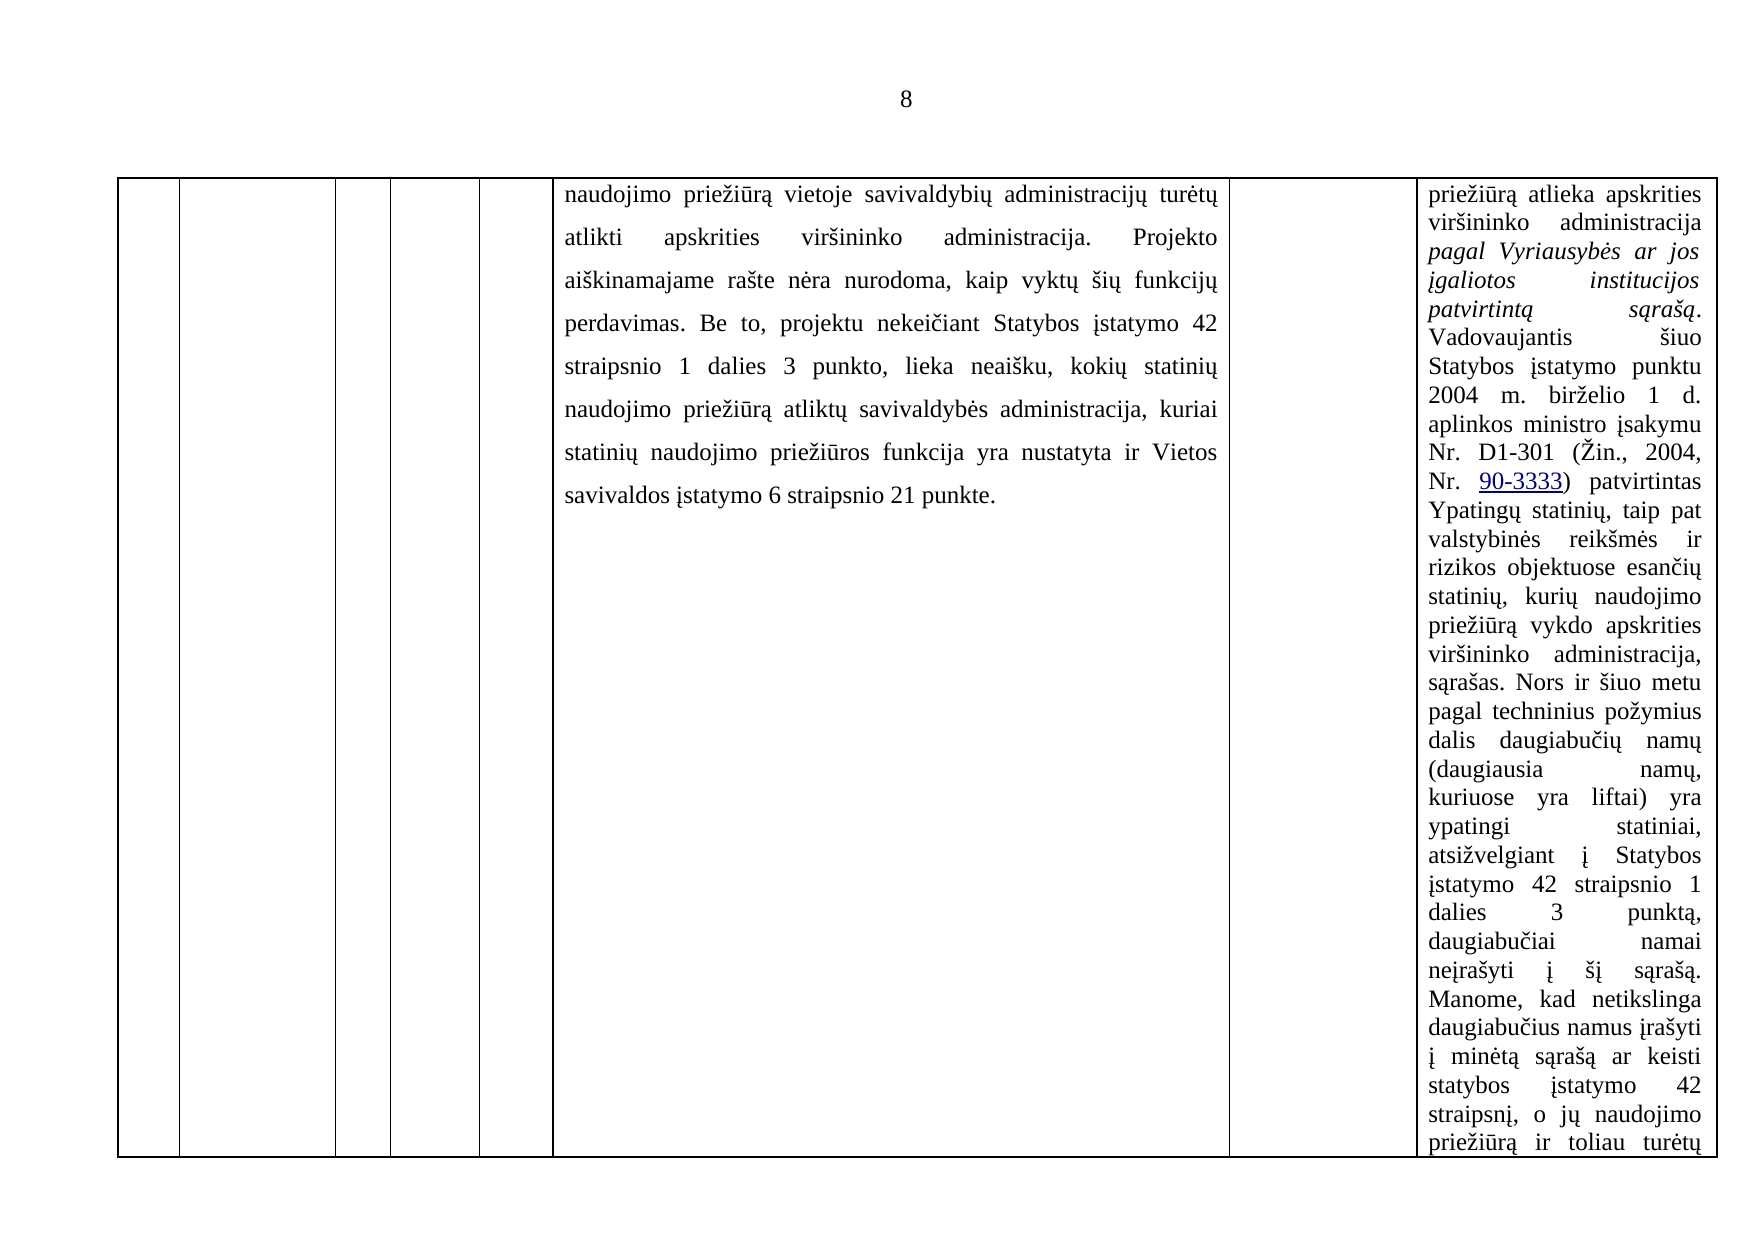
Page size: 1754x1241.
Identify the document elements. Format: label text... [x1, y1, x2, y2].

table_cell [336, 179, 390, 1156]
table_cell [180, 179, 335, 1156]
table_cell [119, 179, 179, 1156]
table_cell [1230, 179, 1416, 1156]
table_cell priežiūrą atlieka apskrities viršininko administracija pagal Vyriausybės ar jos įgaliotos institucijos patvirtintą sąrašą. Vadovaujantis šiuo Statybos įstatymo punktu 2004 m. birželio 1 d. aplinkos ministro įsakymu Nr. D1-301 (Žin., 2004, Nr. 90-3333) patvirtintas Ypatingų statinių, taip pat valstybinės reikšmės ir rizikos objektuose esančių statinių, kurių naudojimo priežiūrą vykdo apskrities viršininko administracija, sąrašas. Nors ir šiuo metu pagal techninius požymius dalis daugiabučių namų (daugiausia namų, kuriuose yra liftai) yra ypatingi statiniai, atsižvelgiant į Statybos įstatymo 42 straipsnio 1 dalies 3 punktą, daugiabučiai namai neįrašyti į šį sąrašą. Manome, kad netikslinga daugiabučius namus įrašyti į minėtą sąrašą ar keisti statybos įstatymo 42 straipsnį, o jų naudojimo priežiūrą ir toliau turėtų [1418, 179, 1716, 1156]
table_cell naudojimo priežiūrą vietoje savivaldybių administracijų turėtų atlikti apskrities viršininko administracija. Projekto aiškinamajame rašte nėra nurodoma, kaip vyktų šių funkcijų perdavimas. Be to, projektu nekeičiant Statybos įstatymo 42 straipsnio 1 dalies 3 punkto, lieka neaišku, kokių statinių naudojimo priežiūrą atliktų savivaldybės administracija, kuriai statinių naudojimo priežiūros funkcija yra nustatyta ir Vietos savivaldos įstatymo 6 straipsnio 21 punkte. [554, 179, 1229, 1156]
table_cell [480, 179, 552, 1156]
table_cell [391, 179, 479, 1156]
